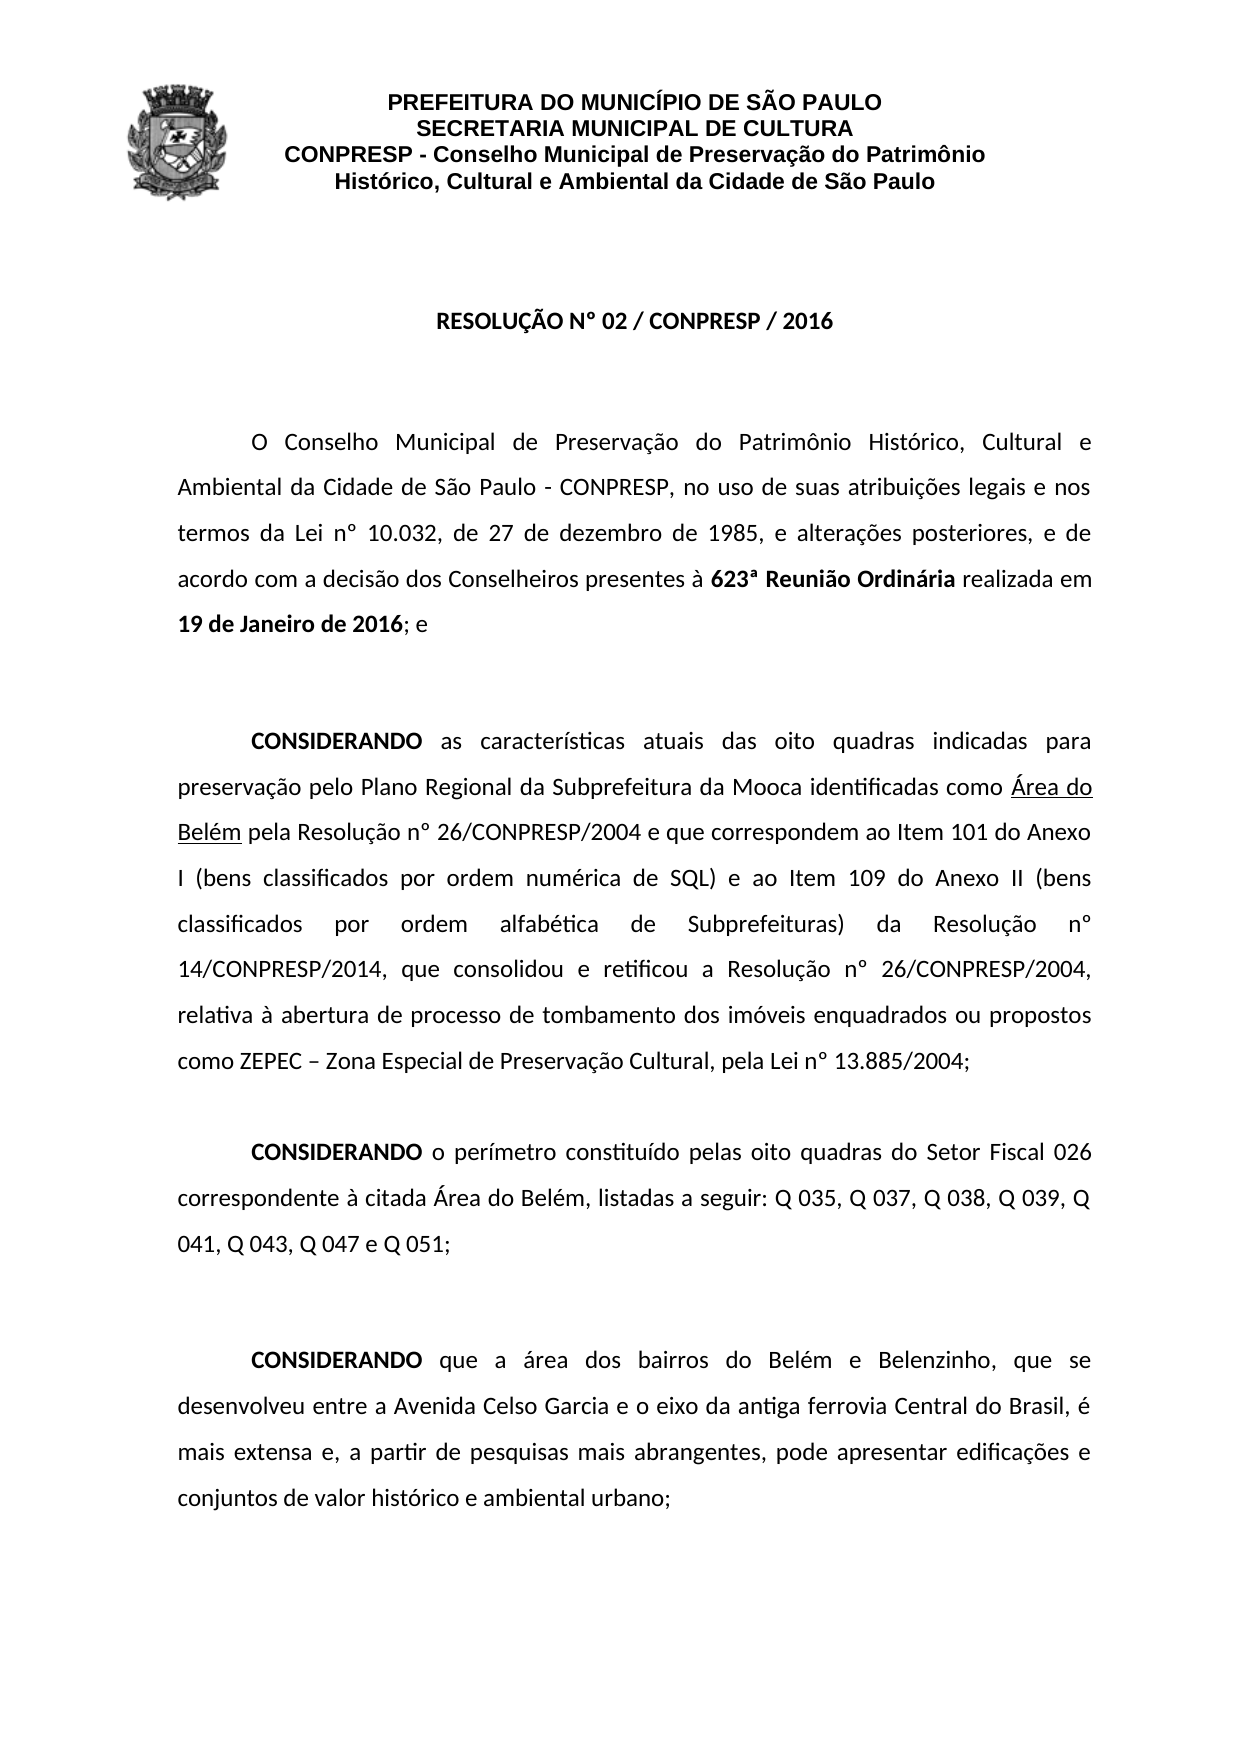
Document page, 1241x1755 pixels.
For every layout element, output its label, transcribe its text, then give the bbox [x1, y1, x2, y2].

text CONSIDERANDO as características atuais das oito quadras indicadas para preservação pelo Plano Regional da Subprefeitura da Mooca identificadas como Área do Belém pela Resolução nº 26/CONPRESP/2004 e que correspondem ao Item 101 do Anexo I (bens classificados por ordem numérica de SQL) e ao Item 109 do Anexo II (bens classificados por ordem alfabética de Subprefeituras) da Resolução nº 14/CONPRESP/2014, que consolidou e retificou a Resolução nº 26/CONPRESP/2004, relativa à abertura de processo de tombamento dos imóveis enquadrados ou propostos como ZEPEC – Zona Especial de Preservação Cultural, pela Lei nº 13.885/2004; [177, 725, 1093, 1076]
text CONSIDERANDO o perímetro constituído pelas oito quadras do Setor Fiscal 026 correspondente à citada Área do Belém, listadas a seguir: Q 035, Q 037, Q 038, Q 039, Q 041, Q 043, Q 047 e Q 051; [177, 1137, 1093, 1258]
text O Conselho Municipal de Preservação do Patrimônio Histórico, Cultural e Ambiental da Cidade de São Paulo - CONPRESP, no uso de suas atribuições legais e nos termos da Lei nº 10.032, de 27 de dezembro de 1985, e alterações posteriores, e de acordo com a decisão dos Conselheiros presentes à 623ª Reunião Ordinária realizada em 19 de Janeiro de 2016; e [177, 426, 1093, 639]
text RESOLUÇÃO Nº 02 / CONPRESP / 2016 [177, 305, 1093, 336]
text Considerando que a área dos bairros do Belém e Belenzinho, que se desenvolveu entre a Avenida Celso Garcia e o eixo da antiga ferrovia Central do Brasil, é mais extensa e, a partir de pesquisas mais abrangentes, pode apresentar edificações e conjuntos de valor histórico e ambiental urbano; [177, 1344, 1093, 1512]
